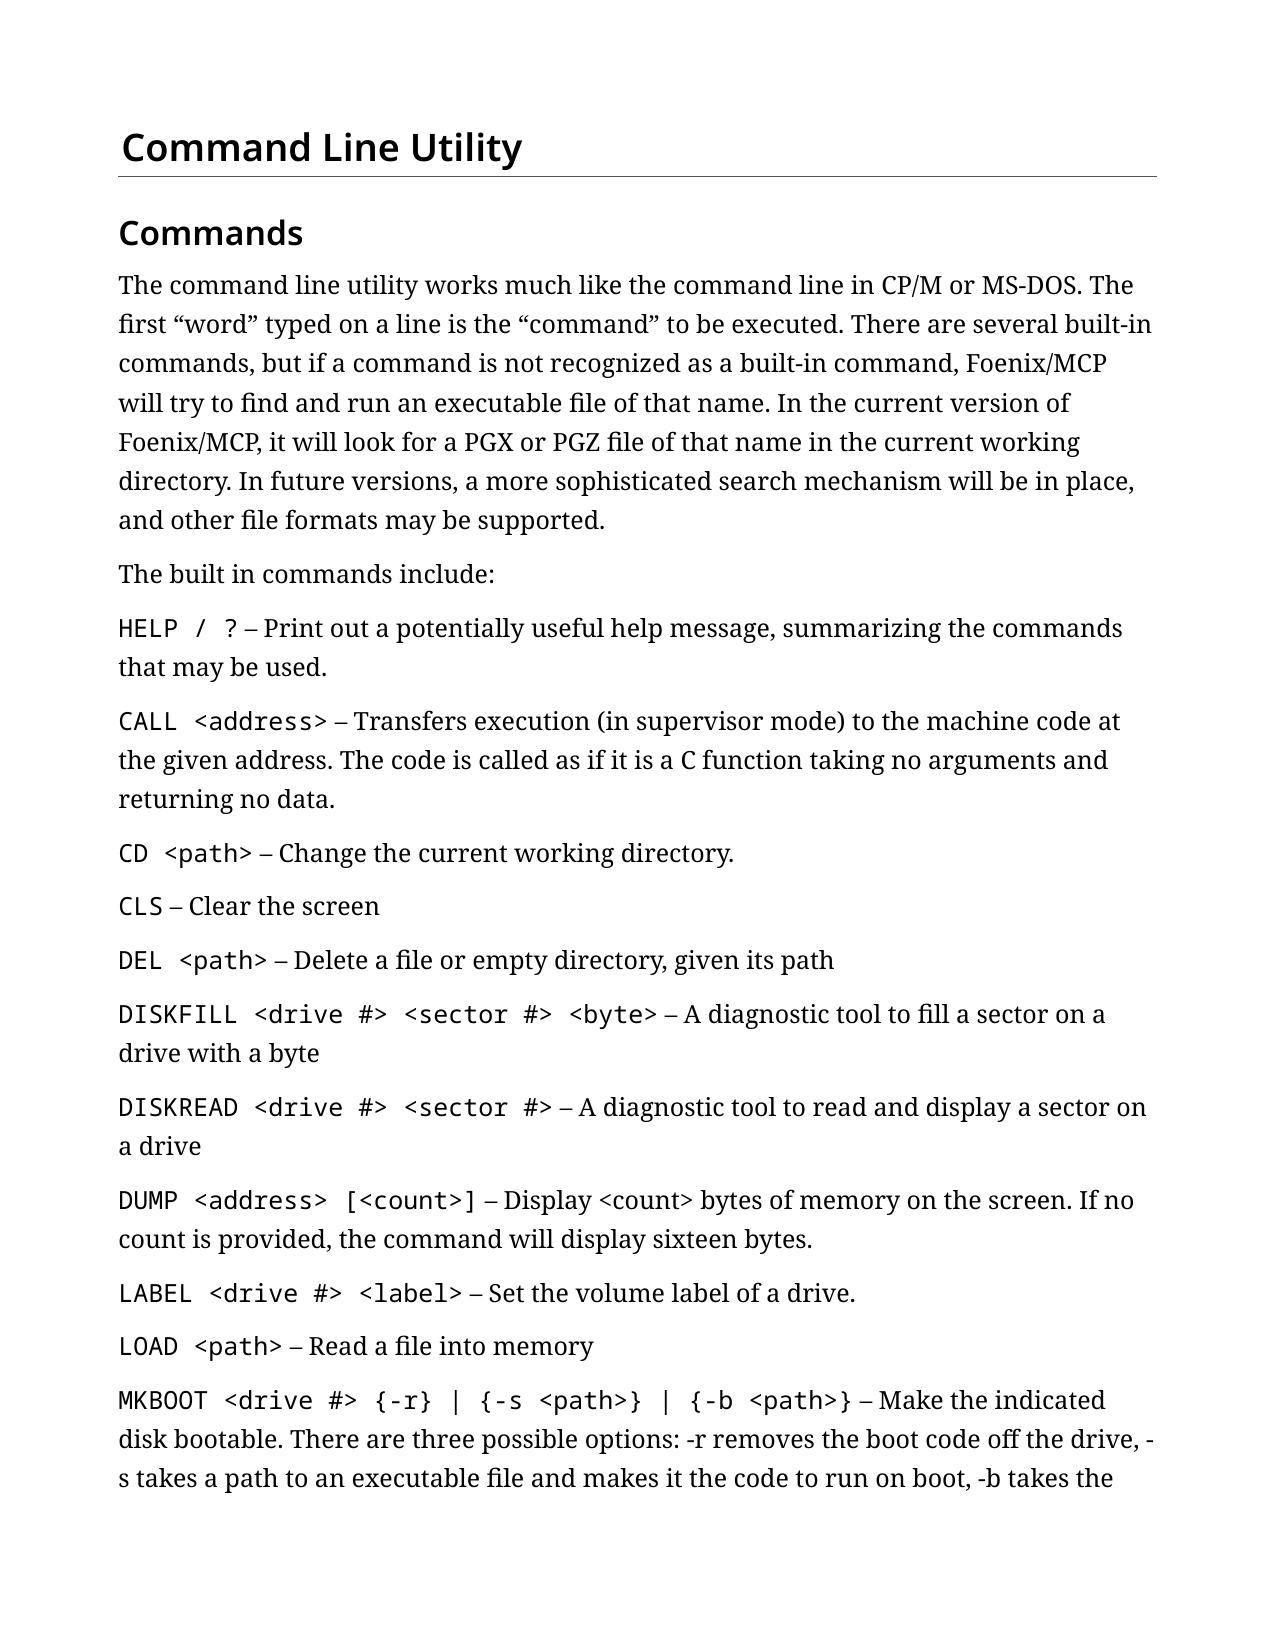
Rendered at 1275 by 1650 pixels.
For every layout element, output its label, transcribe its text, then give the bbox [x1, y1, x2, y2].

text DEL <path> – Delete a file or empty directory, given its path [118, 943, 1157, 977]
text CD <path> – Change the current working directory. [118, 835, 1157, 869]
text The command line utility works much like the command line in CP/M or MS-DOS. The first “word” typed on a line is the “command” to be executed. There are several built-in commands, but if a command is not recognized as a built-in command, Foenix/MCP will try to find and run an executable file of that name. In the current version of Foenix/MCP, it will look for a PGX or PGZ file of that name in the current working directory. In future versions, a more sophisticated search mechanism will be in place, and other file formats may be supported. [118, 268, 1157, 537]
text CALL <address> – Transfers execution (in supervisor mode) to the machine code at the given address. The code is called as if it is a C function taking no arguments and returning no data. [118, 703, 1157, 816]
text LOAD <path> – Read a file into memory [118, 1329, 1157, 1363]
text MKBOOT <drive #> {-r} | {-s <path>} | {-b <path>} – Make the indicated disk bootable. There are three possible options: -r removes the boot code off the drive, -s takes a path to an executable file and makes it the code to run on boot, -b takes the [118, 1383, 1157, 1495]
subtitle Commands [118, 209, 1157, 255]
subtitle Command Line Utility [118, 118, 1157, 176]
text The built in commands include: [118, 557, 1157, 591]
text CLS – Clear the screen [118, 889, 1157, 923]
text HELP / ? – Print out a potentially useful help message, summarizing the commands that may be used. [118, 610, 1157, 683]
text LABEL <drive #> <label> – Set the volume label of a drive. [118, 1275, 1157, 1309]
text DISKFILL <drive #> <sector #> <byte> – A diagnostic tool to fill a sector on a drive with a byte [118, 997, 1157, 1070]
text DUMP <address> [<count>] – Display <count> bytes of memory on the screen. If no count is provided, the command will display sixteen bytes. [118, 1182, 1157, 1256]
text DISKREAD <drive #> <sector #> – A diagnostic tool to read and display a sector on a drive [118, 1089, 1157, 1163]
